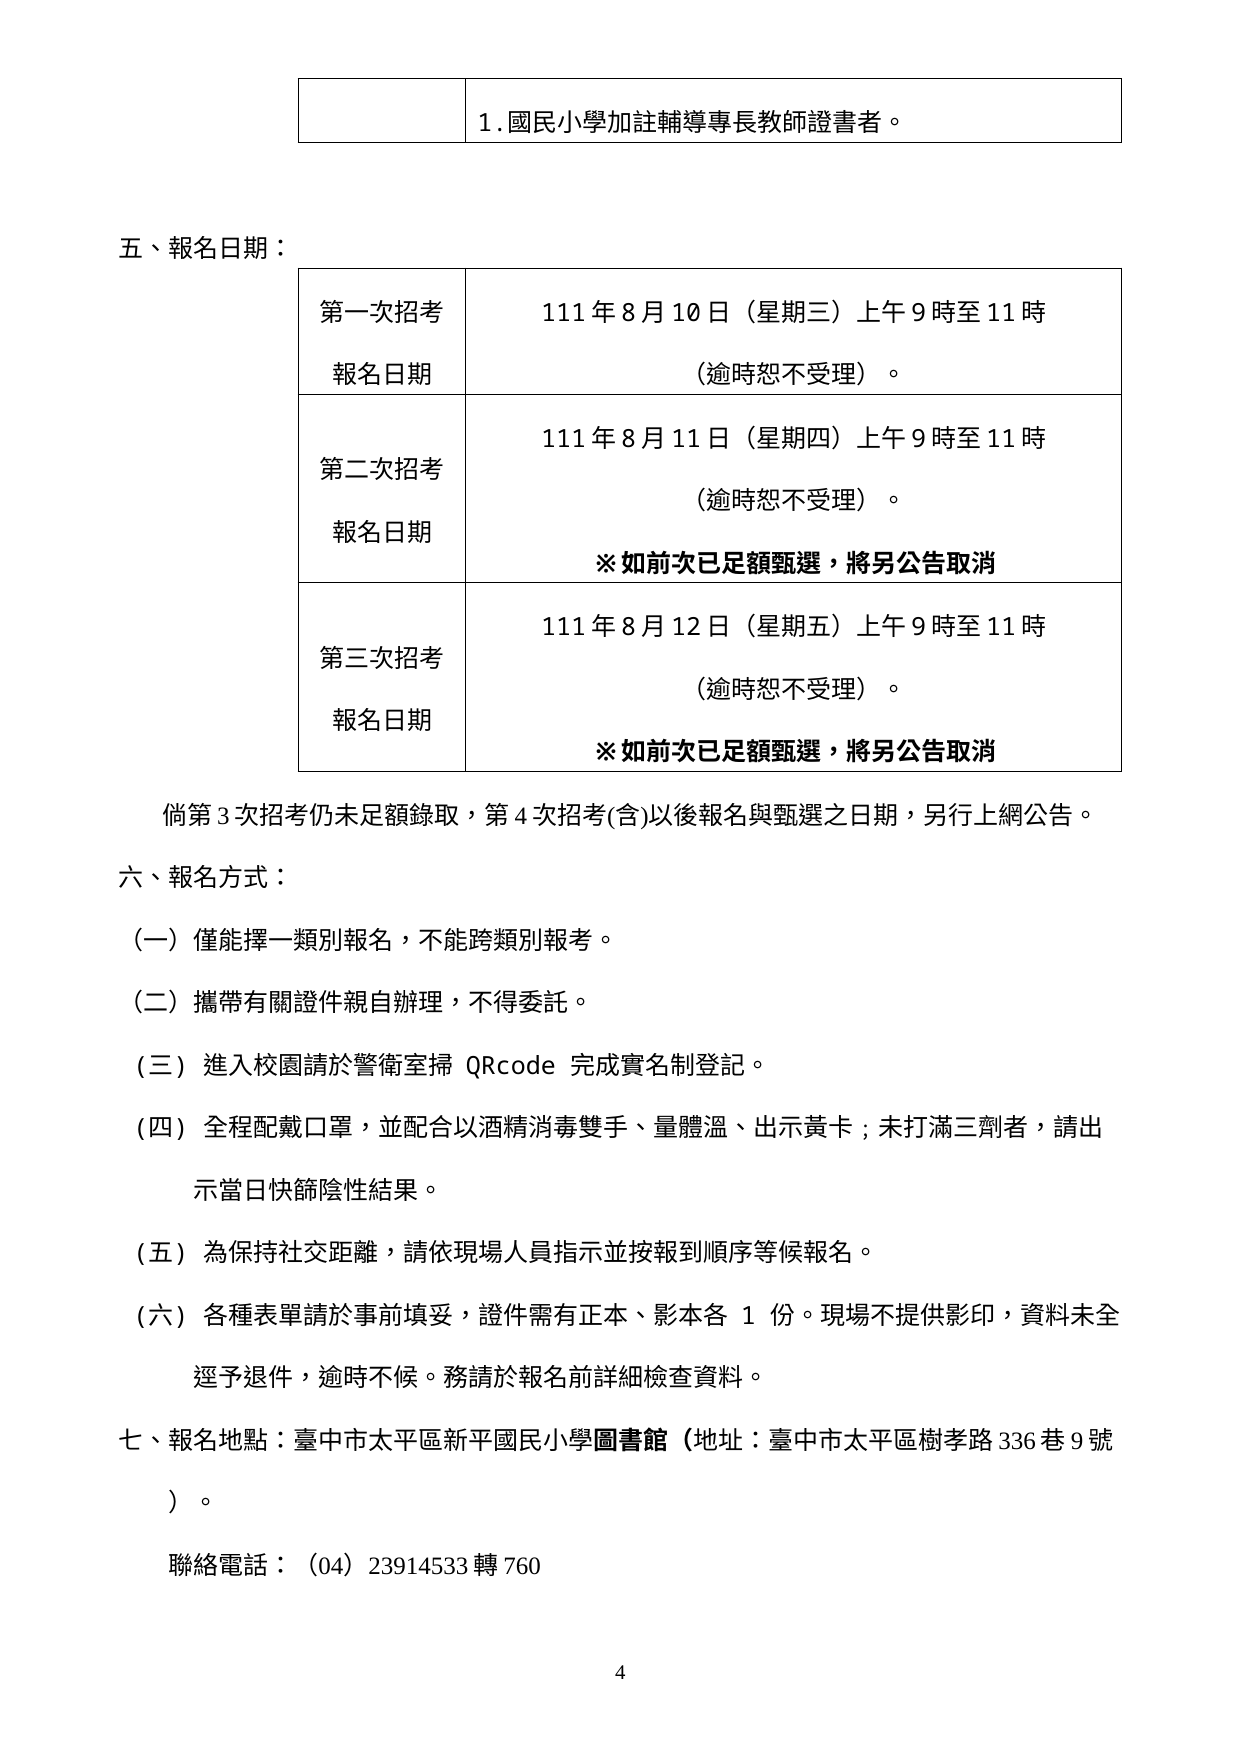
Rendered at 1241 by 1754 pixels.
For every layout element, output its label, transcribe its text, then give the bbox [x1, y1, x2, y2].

text 倘第3次招考仍未足額錄取，第4次招考(含)以後報名與甄選之日期，另行上網公告。 [118, 772, 1122, 834]
text 聯絡電話：（04）23914533轉760 [118, 1522, 1122, 1584]
text (六) 各種表單請於事前填妥，證件需有正本、影本各 1 份。現場不提供影印，資料未全逕予退件，逾時不候。務請於報名前詳細檢查資料。 [118, 1272, 1122, 1397]
table_cell 1.國民小學加註輔導專長教師證書者。 [466, 79, 1121, 142]
text 五、報名日期： [118, 205, 1122, 268]
table_header 第一次招考 報名日期 [299, 269, 465, 394]
table_cell 第三次招考 報名日期 [299, 583, 465, 771]
table_cell [299, 79, 465, 142]
text (四) 全程配戴口罩，並配合以酒精消毒雙手、量體溫、出示黃卡﹔未打滿三劑者，請出示當日快篩陰性結果。 [118, 1084, 1122, 1209]
text (三) 進入校園請於警衛室掃 QRcode 完成實名制登記。 [118, 1022, 1122, 1084]
table_header 111年8月10日（星期三）上午9時至11時 （逾時恕不受理）。 [466, 269, 1121, 394]
table_cell 第二次招考 報名日期 [299, 395, 465, 582]
text 七、報名地點：臺中市太平區新平國民小學圖書館（地址：臺中市太平區樹孝路336巷9號 ）。 [118, 1397, 1122, 1522]
table_cell 111年8月12日（星期五）上午9時至11時 （逾時恕不受理）。 ※如前次已足額甄選，將另公告取消 [466, 583, 1121, 771]
table_cell 111年8月11日（星期四）上午9時至11時 （逾時恕不受理）。 ※如前次已足額甄選，將另公告取消 [466, 395, 1121, 582]
text （二）攜帶有關證件親自辦理，不得委託。 [118, 959, 1122, 1022]
text 六、報名方式： [118, 834, 1122, 897]
text （一）僅能擇一類別報名，不能跨類別報考。 [118, 897, 1122, 959]
text (五) 為保持社交距離，請依現場人員指示並按報到順序等候報名。 [118, 1209, 1122, 1272]
